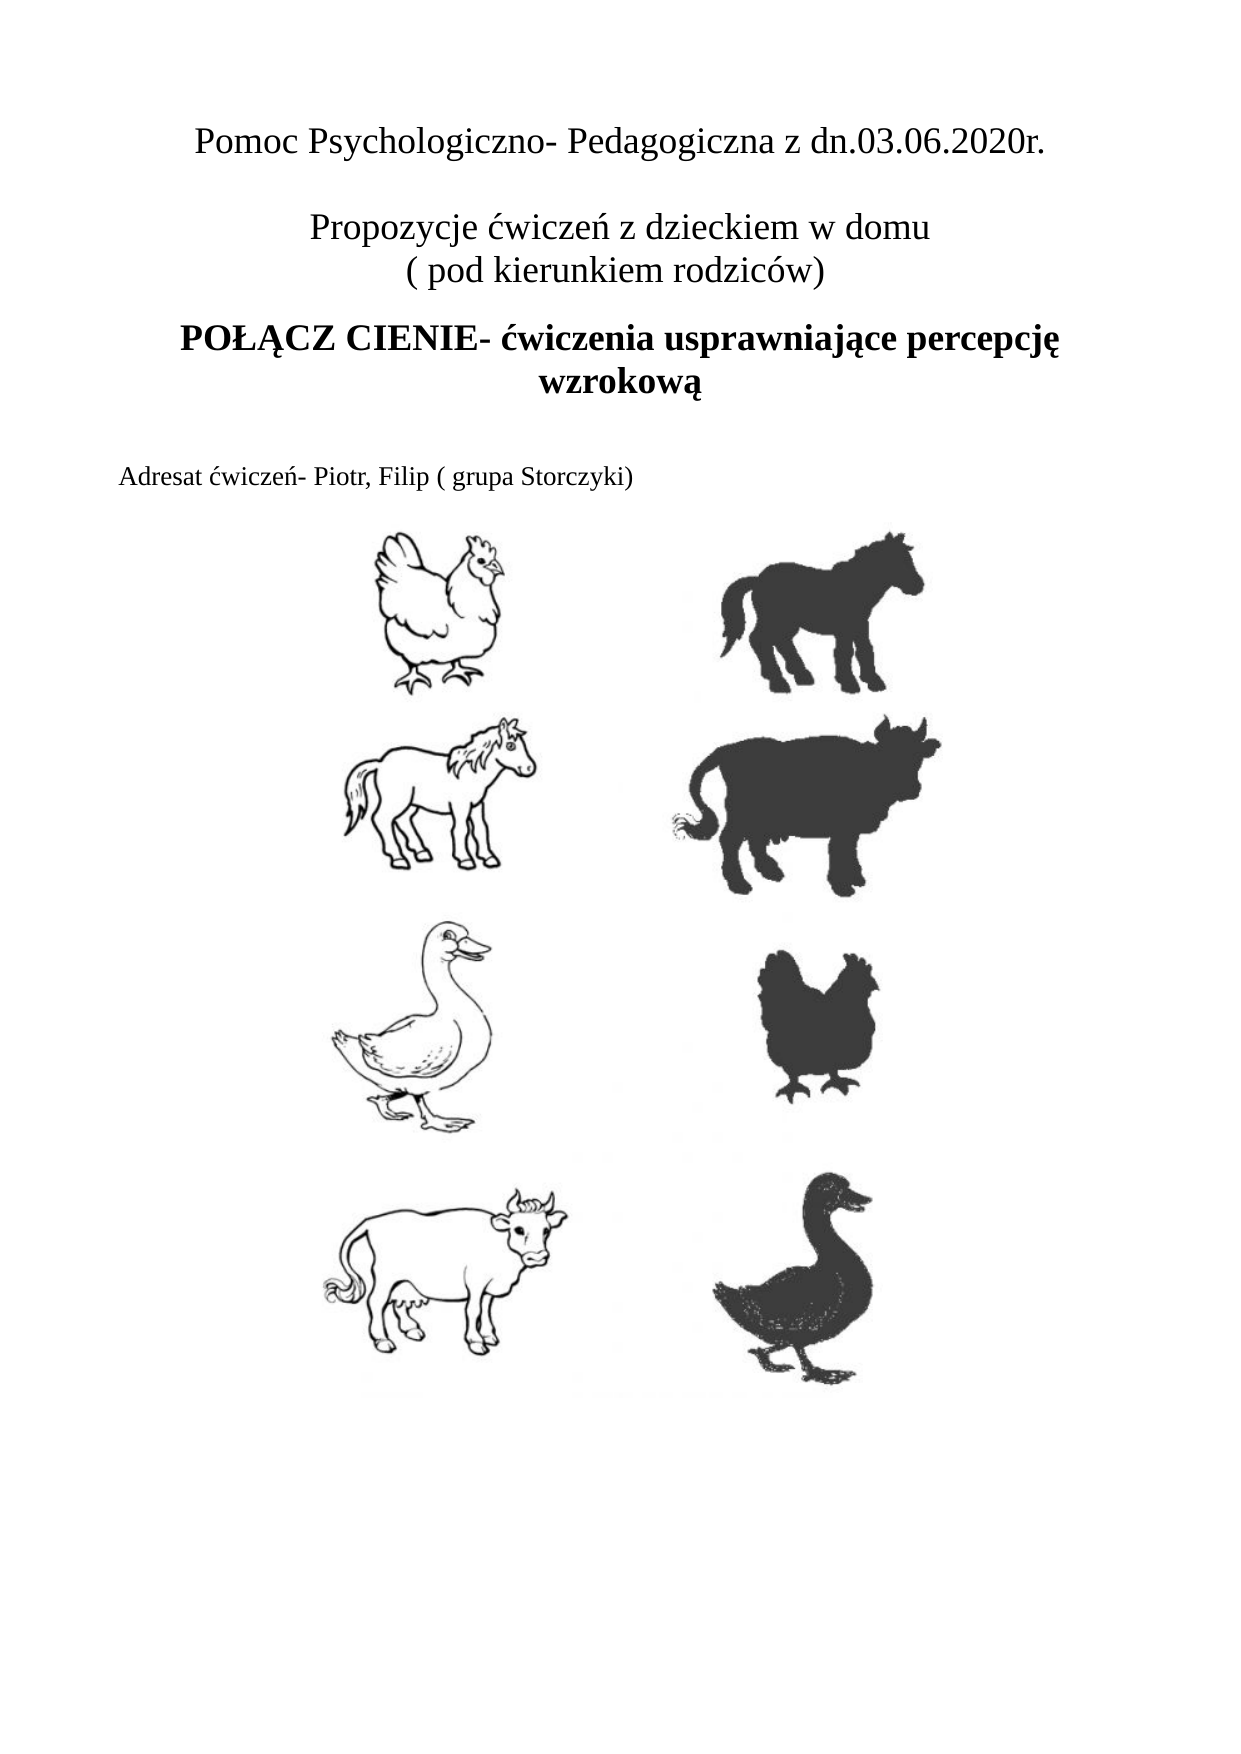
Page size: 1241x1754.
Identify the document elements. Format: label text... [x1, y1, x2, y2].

picture [292, 522, 948, 1398]
subtitle POŁĄCZ CIENIE- ćwiczenia usprawniające percepcję wzrokową [118, 316, 1122, 402]
text Propozycje ćwiczeń z dzieckiem w domu [118, 204, 1122, 247]
text Pomoc Psychologiczno- Pedagogiczna z dn.03.06.2020r. [118, 118, 1122, 161]
text Adresat ćwiczeń- Piotr, Filip ( grupa Storczyki) [118, 460, 1122, 492]
text ( pod kierunkiem rodziców) [118, 247, 1122, 291]
